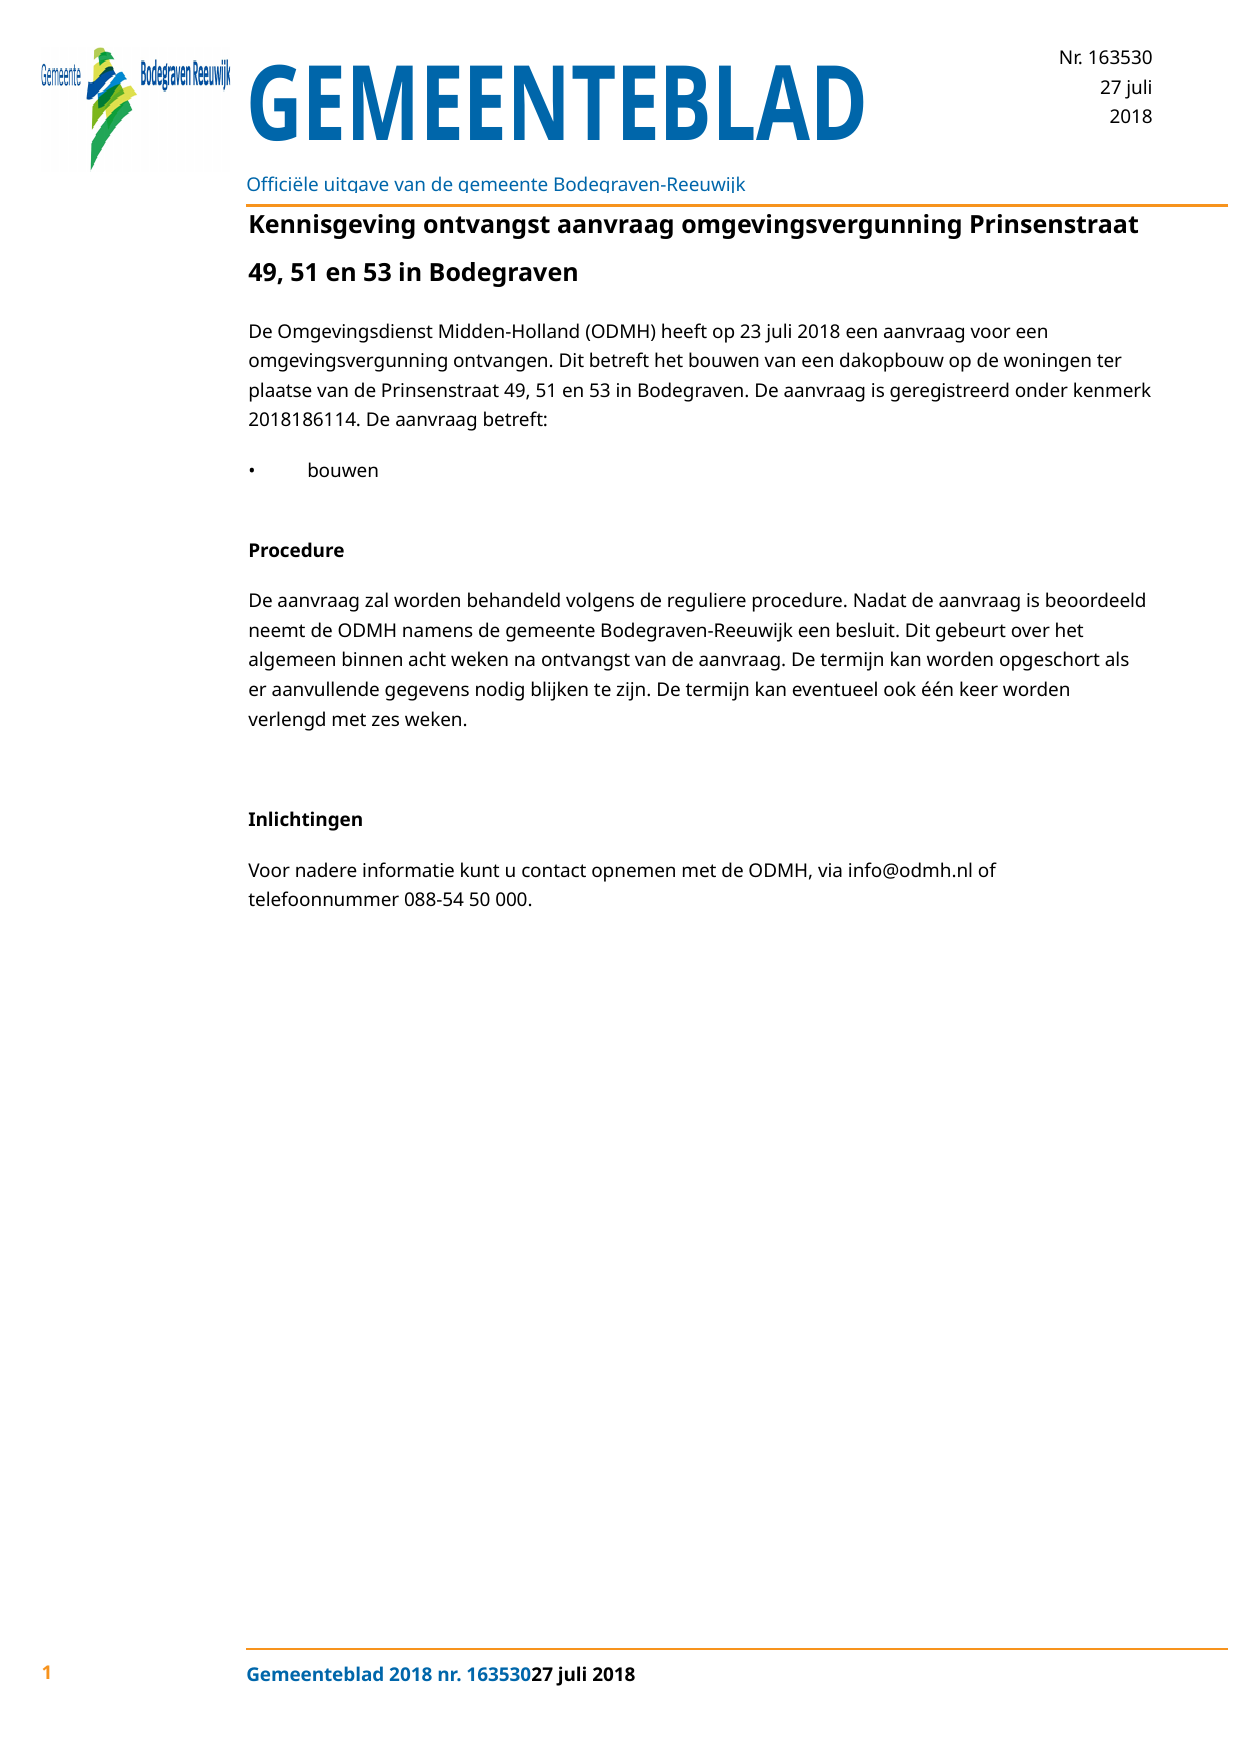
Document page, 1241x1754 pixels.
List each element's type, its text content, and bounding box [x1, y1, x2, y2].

picture [41, 47, 231, 172]
text De aanvraag zal worden behandeld volgens de reguliere procedure. Nadat de aanvraag is beoordeeld neemt de ODMH namens de gemeente Bodegraven-Reeuwijk een besluit. Dit gebeurt over het algemeen binnen acht weken na ontvangst van de aanvraag. De termijn kan worden opgeschort als er aanvullende gegevens nodig blijken te zijn. De termijn kan eventueel ook één keer worden verlengd met zes weken. [248, 587, 1152, 732]
text Procedure [248, 537, 1152, 563]
text Voor nadere informatie kunt u contact opnemen met de ODMH, via info@odmh.nl of telefoonnummer 088-54 50 000. [248, 857, 1152, 912]
text Inlichtingen [248, 807, 1152, 832]
text De Omgevingsdienst Midden-Holland (ODMH) heeft op 23 juli 2018 een aanvraag voor een omgevingsvergunning ontvangen. Dit betreft het bouwen van een dakopbouw op de woningen ter plaatse van de Prinsenstraat 49, 51 en 53 in Bodegraven. De aanvraag is geregistreerd onder kenmerk 2018186114. De aanvraag betreft: [248, 318, 1152, 432]
list bouwen [248, 457, 1152, 483]
text Kennisgeving ontvangst aanvraag omgevingsvergunning Prinsenstraat 49, 51 en 53 in Bodegraven [248, 207, 1152, 288]
